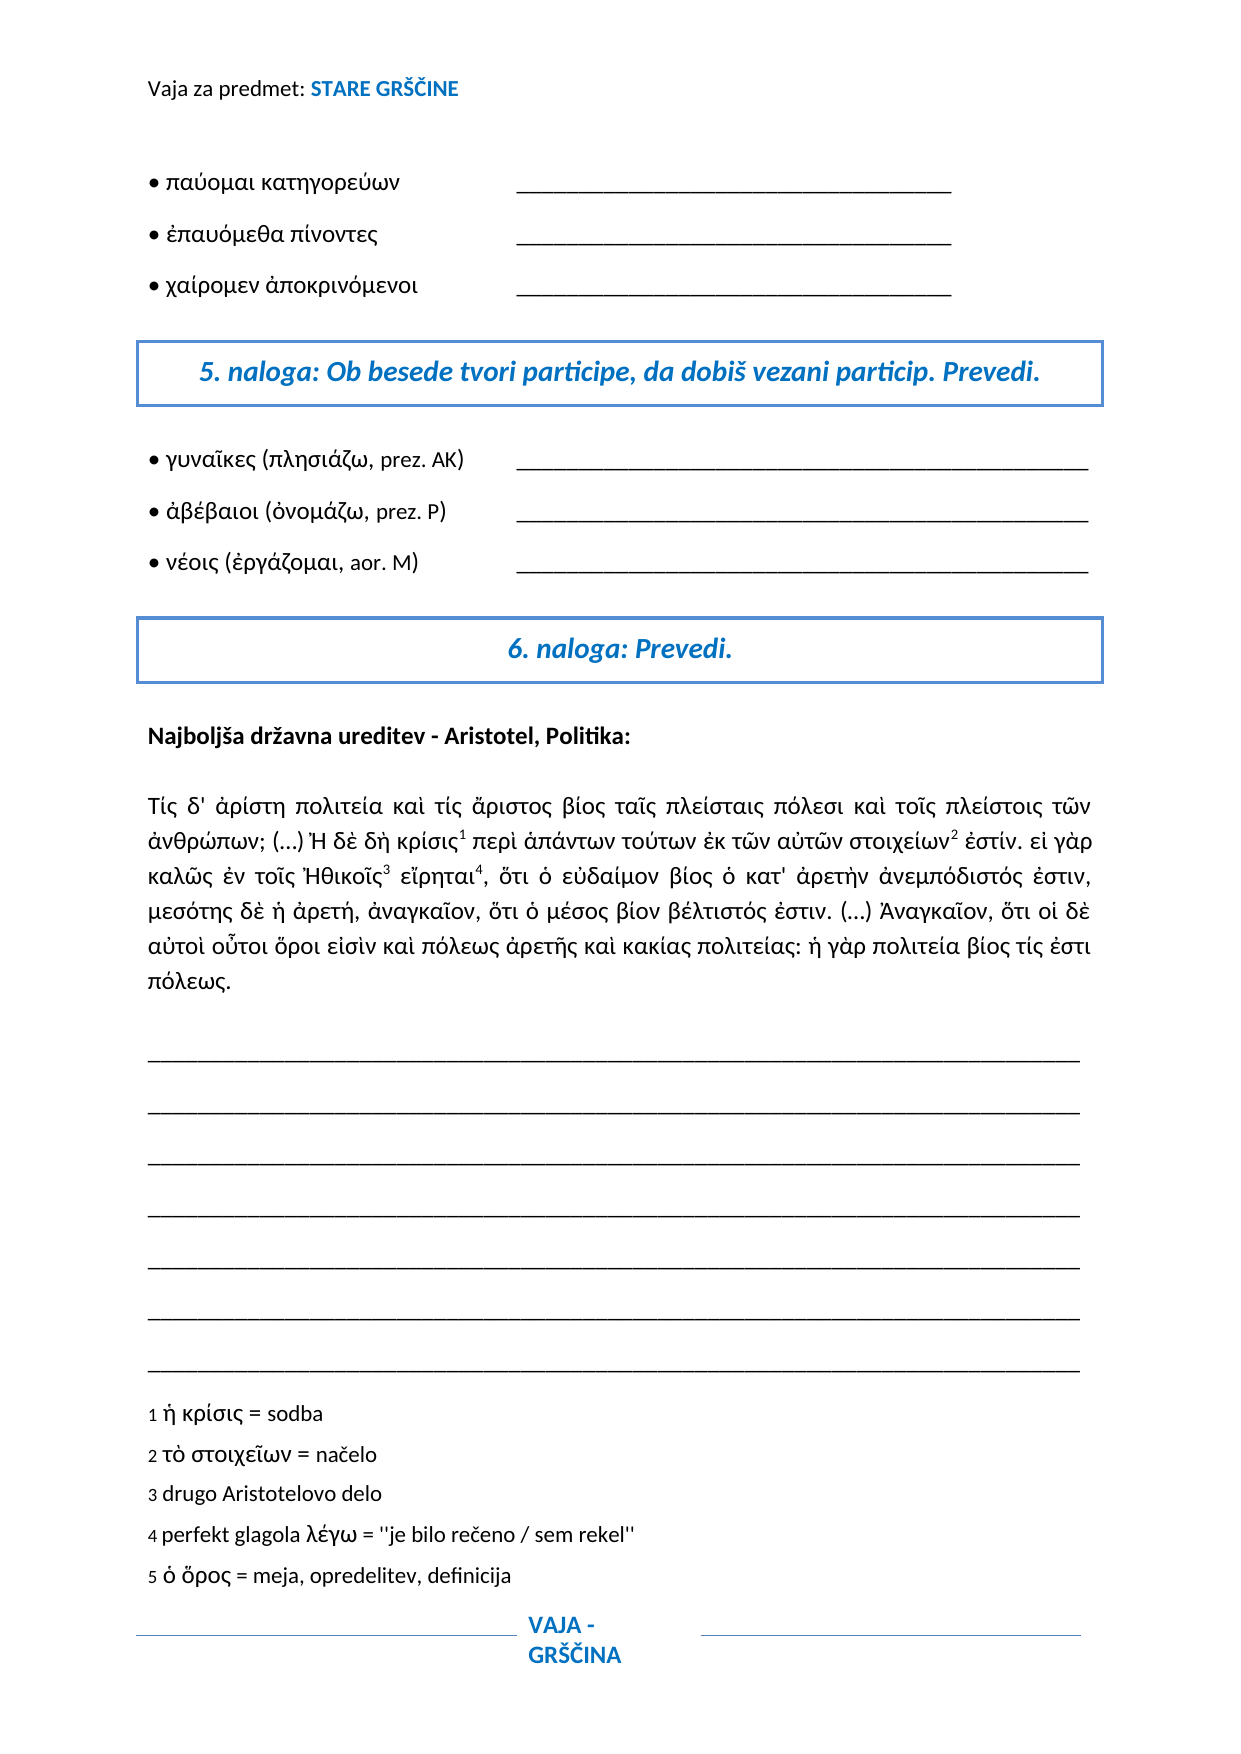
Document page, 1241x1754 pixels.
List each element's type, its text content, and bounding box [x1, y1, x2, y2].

text 1 ἡ κρίσις = sodba [148, 1397, 1093, 1427]
text 5 ὁ ὅρος = meja, opredelitev, definicija [148, 1559, 1093, 1589]
text • ἀβέβαιοι (ὀνομάζω, prez. P) ______________________________________________ [148, 495, 1093, 525]
text • παύομαι κατηγορεύων ___________________________________ [148, 166, 1093, 197]
text 5. naloga: Ob besede tvori participe, da dobiš vezani particip. Prevedi. [139, 348, 1101, 389]
text • χαίρομεν ἀποκρινόμενοι ___________________________________ [148, 269, 1093, 300]
text Τίς δ' ἀρίστη πολιτεία καὶ τίς ἄριστος βίος ταῖς πλείσταις πόλεσι καὶ τοῖς πλείστοις τῶν ἀνθρώπων; (…) Ἠ δὲ δὴ κρίσις1 περὶ ἁπάντων τούτων ἐκ τῶν αὐτῶν στοιχείων2 ἐστίν. εἰ γὰρ καλῶς ἐν τοῖς Ἠθικοῖς3 εἴρηται4, ὅτι ὁ εὐδαίμον βίος ὁ κατ' ἀρετὴν ἀνεμπόδιστός ἐστιν, μεσότης δὲ ἡ ἀρετή, ἀναγκαῖον, ὅτι ὁ μέσος βίον βέλτιστός ἐστιν. (…) Ἀναγκαῖον, ὅτι οἱ δὲ αὐτοὶ οὖτοι ὅροι εἰσὶν καὶ πόλεως ἀρετῆς καὶ κακίας πολιτείας: ἡ γὰρ πολιτεία βίος τίς ἐστι πόλεως. [148, 790, 1093, 996]
text ___________________________________________________________________________ [148, 1242, 1093, 1272]
text ___________________________________________________________________________ [148, 1087, 1093, 1117]
text • νέοις (ἐργάζομαι, aor. M) ______________________________________________ [148, 546, 1093, 577]
text ___________________________________________________________________________ [148, 1190, 1093, 1221]
text ___________________________________________________________________________ [148, 1345, 1093, 1376]
text 3 drugo Aristotelovo delo [148, 1479, 1093, 1507]
text • γυναῖκες (πλησιάζω, prez. AK) ______________________________________________ [148, 443, 1093, 474]
text ___________________________________________________________________________ [148, 1293, 1093, 1324]
text ___________________________________________________________________________ [148, 1035, 1093, 1066]
text 4 perfekt glagola λέγω = ''je bilo rečeno / sem rekel'' [148, 1518, 1093, 1548]
text • ἐπαυόμεθα πίνοντες ___________________________________ [148, 218, 1093, 248]
text 2 τὸ στοιχεῖων = načelo [148, 1438, 1093, 1468]
text 6. naloga: Prevedi. [139, 625, 1101, 666]
text Najboljša državna ureditev - Aristotel, Politika: [148, 720, 1093, 751]
text ___________________________________________________________________________ [148, 1138, 1093, 1169]
